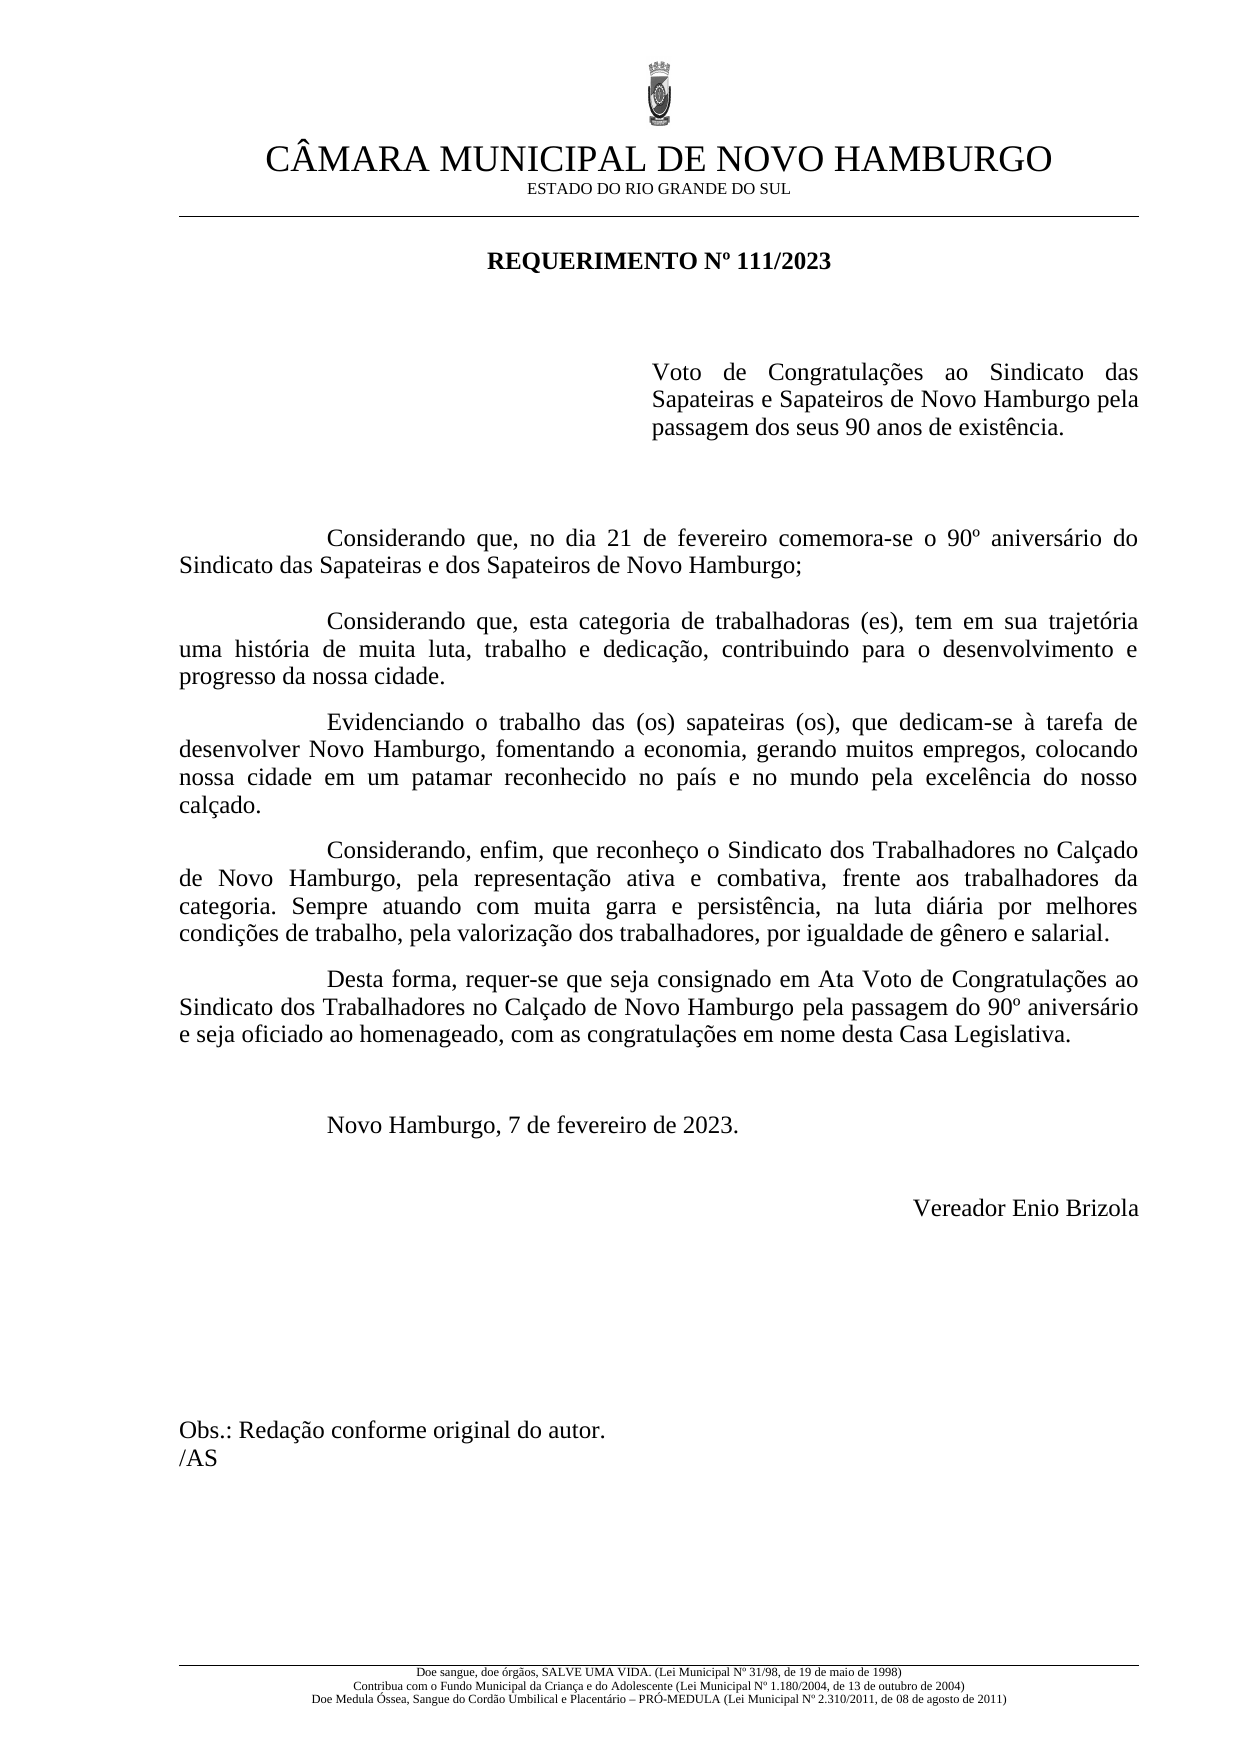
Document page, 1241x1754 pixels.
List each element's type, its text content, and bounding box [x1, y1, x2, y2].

text Considerando que, esta categoria de trabalhadoras (es), tem em sua trajetória uma história de muita luta, trabalho e dedicação, contribuindo para o desenvolvimento e progresso da nossa cidade. [179, 607, 1139, 690]
text Considerando que, no dia 21 de fevereiro comemora-se o 90º aniversário do Sindicato das Sapateiras e dos Sapateiros de Novo Hamburgo; [179, 524, 1139, 579]
text Desta forma, requer-se que seja consignado em Ata Voto de Congratulações ao Sindicato dos Trabalhadores no Calçado de Novo Hamburgo pela passagem do 90º aniversário e seja oficiado ao homenageado, com as congratulações em nome desta Casa Legislativa. [179, 965, 1139, 1048]
text REQUERIMENTO Nº 111/2023 [179, 247, 1139, 274]
text /AS [179, 1444, 1139, 1471]
text Voto de Congratulações ao Sindicato das Sapateiras e Sapateiros de Novo Hamburgo pela passagem dos seus 90 anos de existência. [652, 358, 1139, 441]
text Obs.: Redação conforme original do autor. [179, 1416, 1139, 1444]
text Novo Hamburgo, 7 de fevereiro de 2023. [179, 1111, 1139, 1139]
text Evidenciando o trabalho das (os) sapateiras (os), que dedicam-se à tarefa de desenvolver Novo Hamburgo, fomentando a economia, gerando muitos empregos, colocando nossa cidade em um patamar reconhecido no país e no mundo pela excelência do nosso calçado. [179, 708, 1139, 819]
text Vereador Enio Brizola [179, 1194, 1139, 1222]
text Considerando, enfim, que reconheço o Sindicato dos Trabalhadores no Calçado de Novo Hamburgo, pela representação ativa e combativa, frente aos trabalhadores da categoria. Sempre atuando com muita garra e persistência, na luta diária por melhores condições de trabalho, pela valorização dos trabalhadores, por igualdade de gênero e salarial. [179, 836, 1139, 947]
